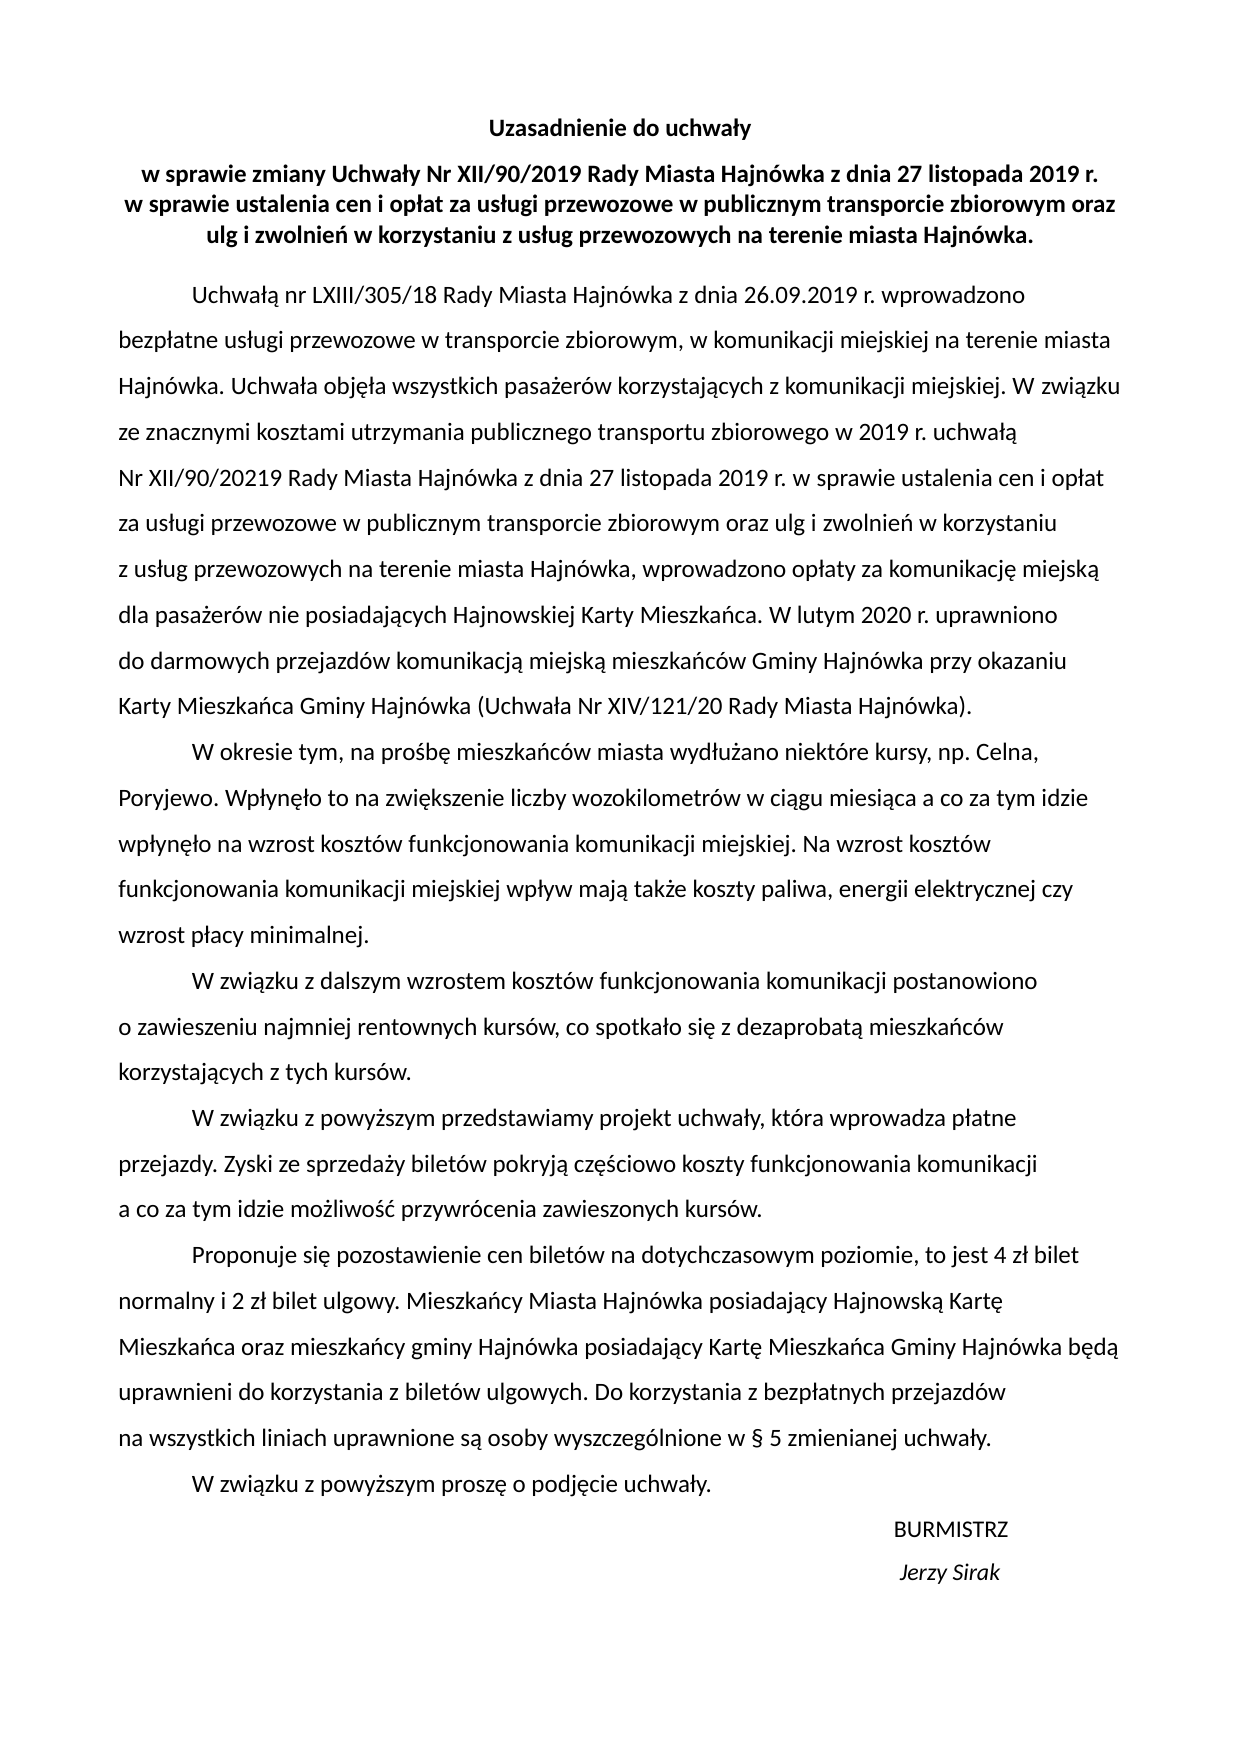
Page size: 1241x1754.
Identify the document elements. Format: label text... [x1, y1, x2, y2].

text W związku z dalszym wzrostem kosztów funkcjonowania komunikacji postanowiono o zawieszeniu najmniej rentownych kursów, co spotkało się z dezaprobatą mieszkańców korzystających z tych kursów. [118, 965, 1122, 1087]
text Proponuje się pozostawienie cen biletów na dotychczasowym poziomie, to jest 4 zł bilet normalny i 2 zł bilet ulgowy. Mieszkańcy Miasta Hajnówka posiadający Hajnowską Kartę Mieszkańca oraz mieszkańcy gminy Hajnówka posiadający Kartę Mieszkańca Gminy Hajnówka będą uprawnieni do korzystania z biletów ulgowych. Do korzystania z bezpłatnych przejazdów na wszystkich liniach uprawnione są osoby wyszczególnione w § 5 zmienianej uchwały. [118, 1239, 1122, 1453]
text W okresie tym, na prośbę mieszkańców miasta wydłużano niektóre kursy, np. Celna, Poryjewo. Wpłynęło to na zwiększenie liczby wozokilometrów w ciągu miesiąca a co za tym idzie wpłynęło na wzrost kosztów funkcjonowania komunikacji miejskiej. Na wzrost kosztów funkcjonowania komunikacji miejskiej wpływ mają także koszty paliwa, energii elektrycznej czy wzrost płacy minimalnej. [118, 736, 1122, 950]
text W związku z powyższym przedstawiamy projekt uchwały, która wprowadza płatne przejazdy. Zyski ze sprzedaży biletów pokryją częściowo koszty funkcjonowania komunikacji a co za tym idzie możliwość przywrócenia zawieszonych kursów. [118, 1102, 1122, 1224]
text BURMISTRZ [780, 1514, 1122, 1543]
text Uzasadnienie do uchwały [118, 112, 1122, 143]
text Jerzy Sirak [780, 1557, 1122, 1587]
text W związku z powyższym proszę o podjęcie uchwały. [118, 1468, 1122, 1498]
text Uchwałą nr LXIII/305/18 Rady Miasta Hajnówka z dnia 26.09.2019 r. wprowadzono bezpłatne usługi przewozowe w transporcie zbiorowym, w komunikacji miejskiej na terenie miasta Hajnówka. Uchwała objęła wszystkich pasażerów korzystających z komunikacji miejskiej. W związku ze znacznymi kosztami utrzymania publicznego transportu zbiorowego w 2019 r. uchwałą Nr XII/90/20219 Rady Miasta Hajnówka z dnia 27 listopada 2019 r. w sprawie ustalenia cen i opłat za usługi przewozowe w publicznym transporcie zbiorowym oraz ulg i zwolnień w korzystaniu z usług przewozowych na terenie miasta Hajnówka, wprowadzono opłaty za komunikację miejską dla pasażerów nie posiadających Hajnowskiej Karty Mieszkańca. W lutym 2020 r. uprawniono do darmowych przejazdów komunikacją miejską mieszkańców Gminy Hajnówka przy okazaniu Karty Mieszkańca Gminy Hajnówka (Uchwała Nr XIV/121/20 Rady Miasta Hajnówka). [118, 279, 1122, 721]
text w sprawie zmiany Uchwały Nr XII/90/2019 Rady Miasta Hajnówka z dnia 27 listopada 2019 r. w sprawie ustalenia cen i opłat za usługi przewozowe w publicznym transporcie zbiorowym oraz ulg i zwolnień w korzystaniu z usług przewozowych na terenie miasta Hajnówka. [118, 158, 1122, 249]
